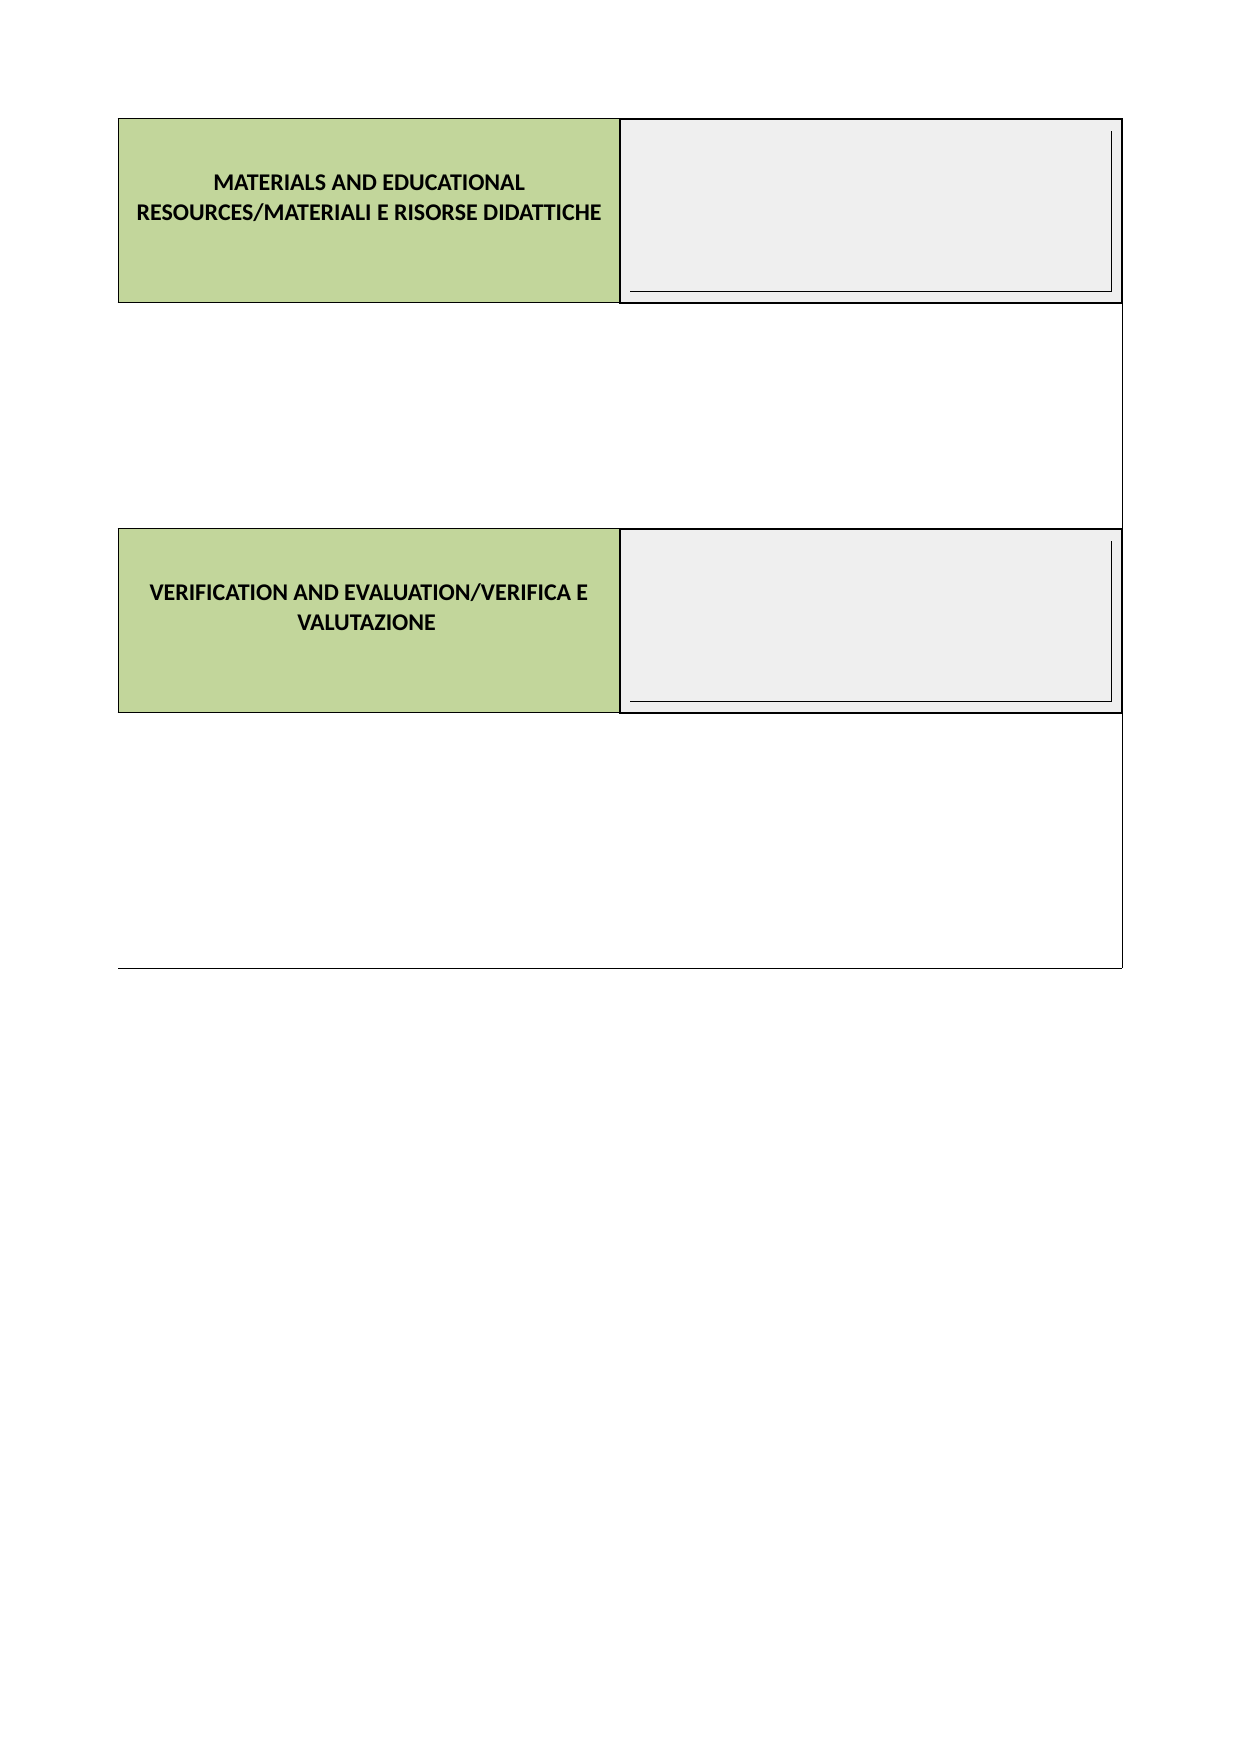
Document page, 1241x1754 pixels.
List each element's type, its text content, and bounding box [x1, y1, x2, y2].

table_header MATERIALS AND EDUCATIONAL RESOURCES/MATERIALI E RISORSE DIDATTICHE [119, 119, 619, 302]
table_header VERIFICATION AND EVALUATION/VERIFICA E VALUTAZIONE [119, 529, 619, 712]
table_header [621, 120, 1121, 302]
table_header [621, 530, 1121, 712]
